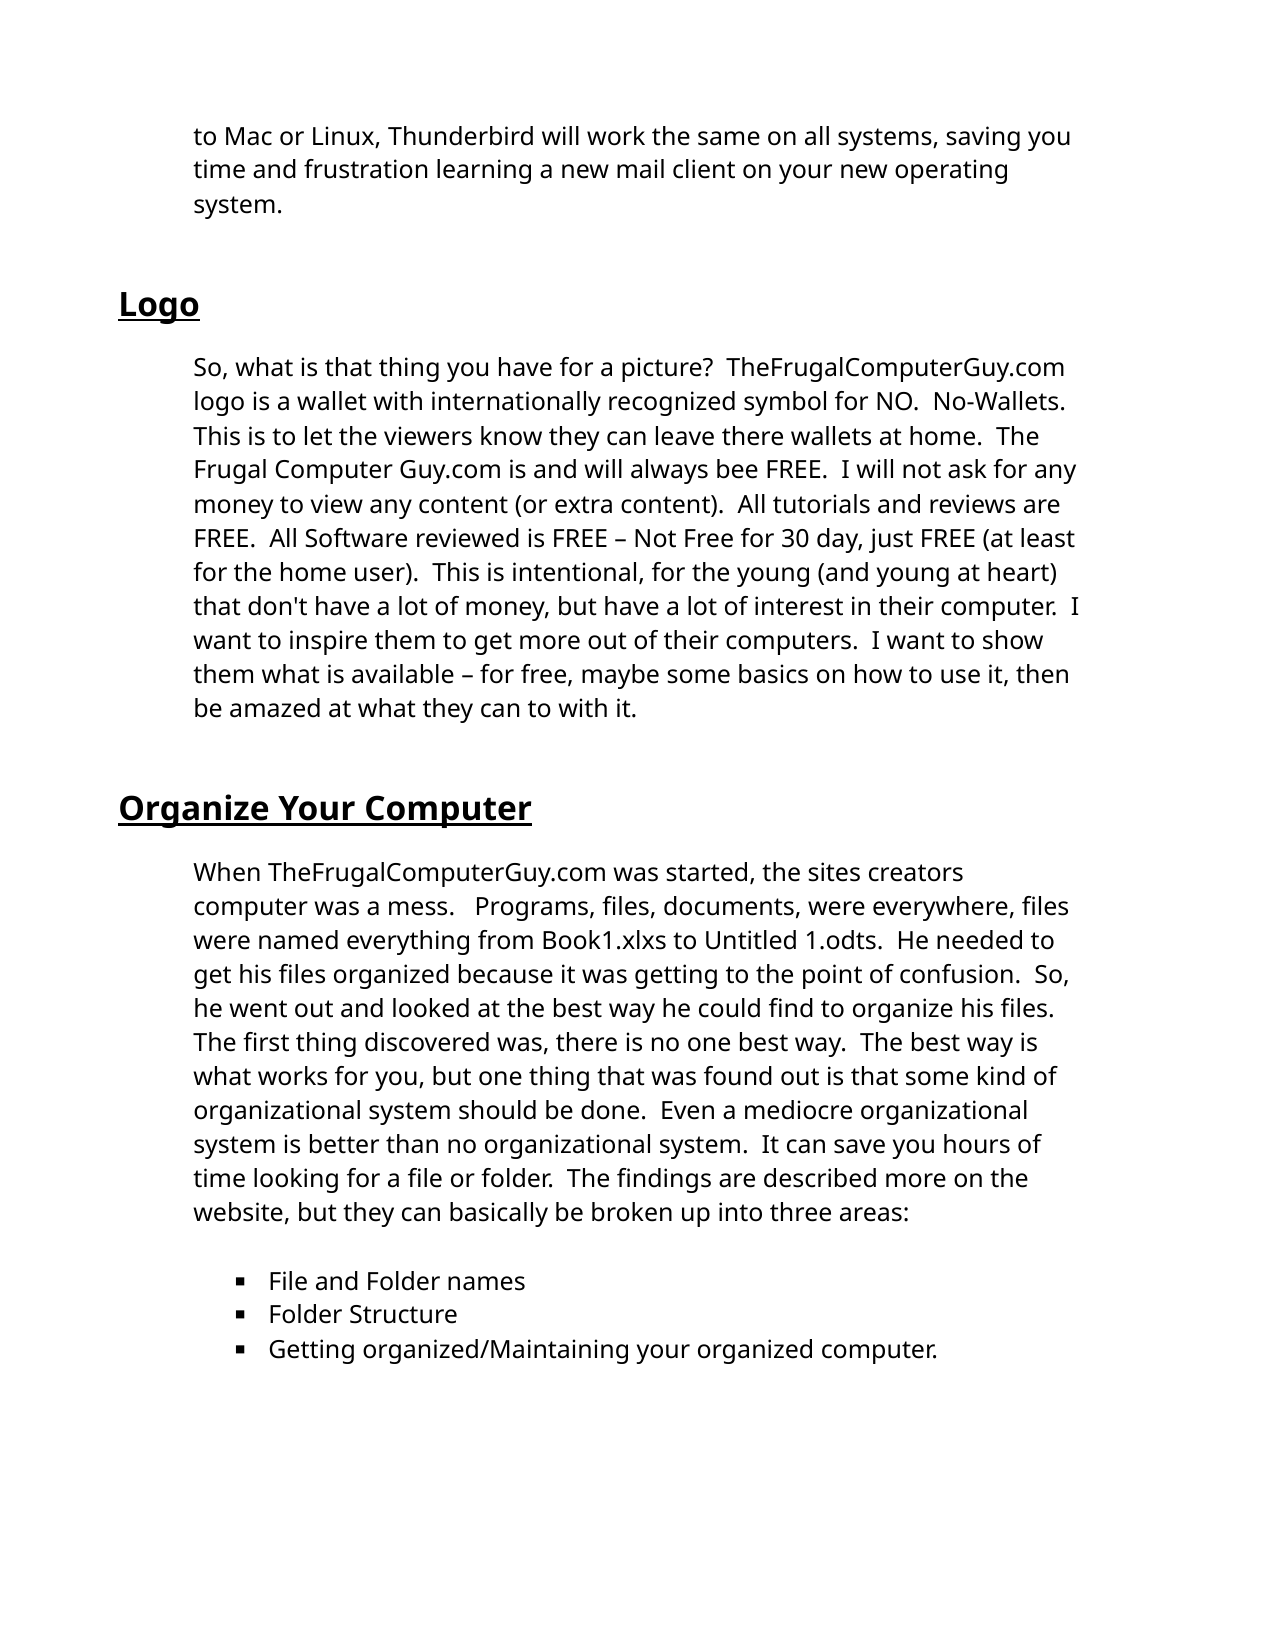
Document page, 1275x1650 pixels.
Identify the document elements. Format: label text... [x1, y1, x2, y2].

text to Mac or Linux, Thunderbird will work the same on all systems, saving you time and frustration learning a new mail client on your new operating system. [193, 118, 1082, 220]
list Getting organized/Maintaining your organized computer. [231, 1331, 1157, 1365]
text When TheFrugalComputerGuy.com was started, the sites creators computer was a mess. Programs, files, documents, were everywhere, files were named everything from Book1.xlxs to Untitled 1.odts. He needed to get his files organized because it was getting to the point of confusion. So, he went out and looked at the best way he could find to organize his files. The first thing discovered was, there is no one best way. The best way is what works for you, but one thing that was found out is that some kind of organizational system should be done. Even a mediocre organizational system is better than no organizational system. It can save you hours of time looking for a file or folder. The findings are described more on the website, but they can basically be broken up into three areas: [193, 854, 1082, 1229]
text So, what is that thing you have for a picture? TheFrugalComputerGuy.com logo is a wallet with internationally recognized symbol for NO. No-Wallets. This is to let the viewers know they can leave there wallets at home. The Frugal Computer Guy.com is and will always bee FREE. I will not ask for any money to view any content (or extra content). All tutorials and reviews are FREE. All Software reviewed is FREE – Not Free for 30 day, just FREE (at least for the home user). This is intentional, for the young (and young at heart) that don't have a lot of money, but have a lot of interest in their computer. I want to inspire them to get more out of their computers. I want to show them what is available – for free, maybe some basics on how to use it, then be amazed at what they can to with it. [193, 350, 1082, 725]
subtitle Logo [118, 280, 1157, 326]
list Folder Structure [231, 1297, 1157, 1331]
list File and Folder names [231, 1263, 1157, 1297]
subtitle Organize Your Computer [118, 785, 1157, 830]
